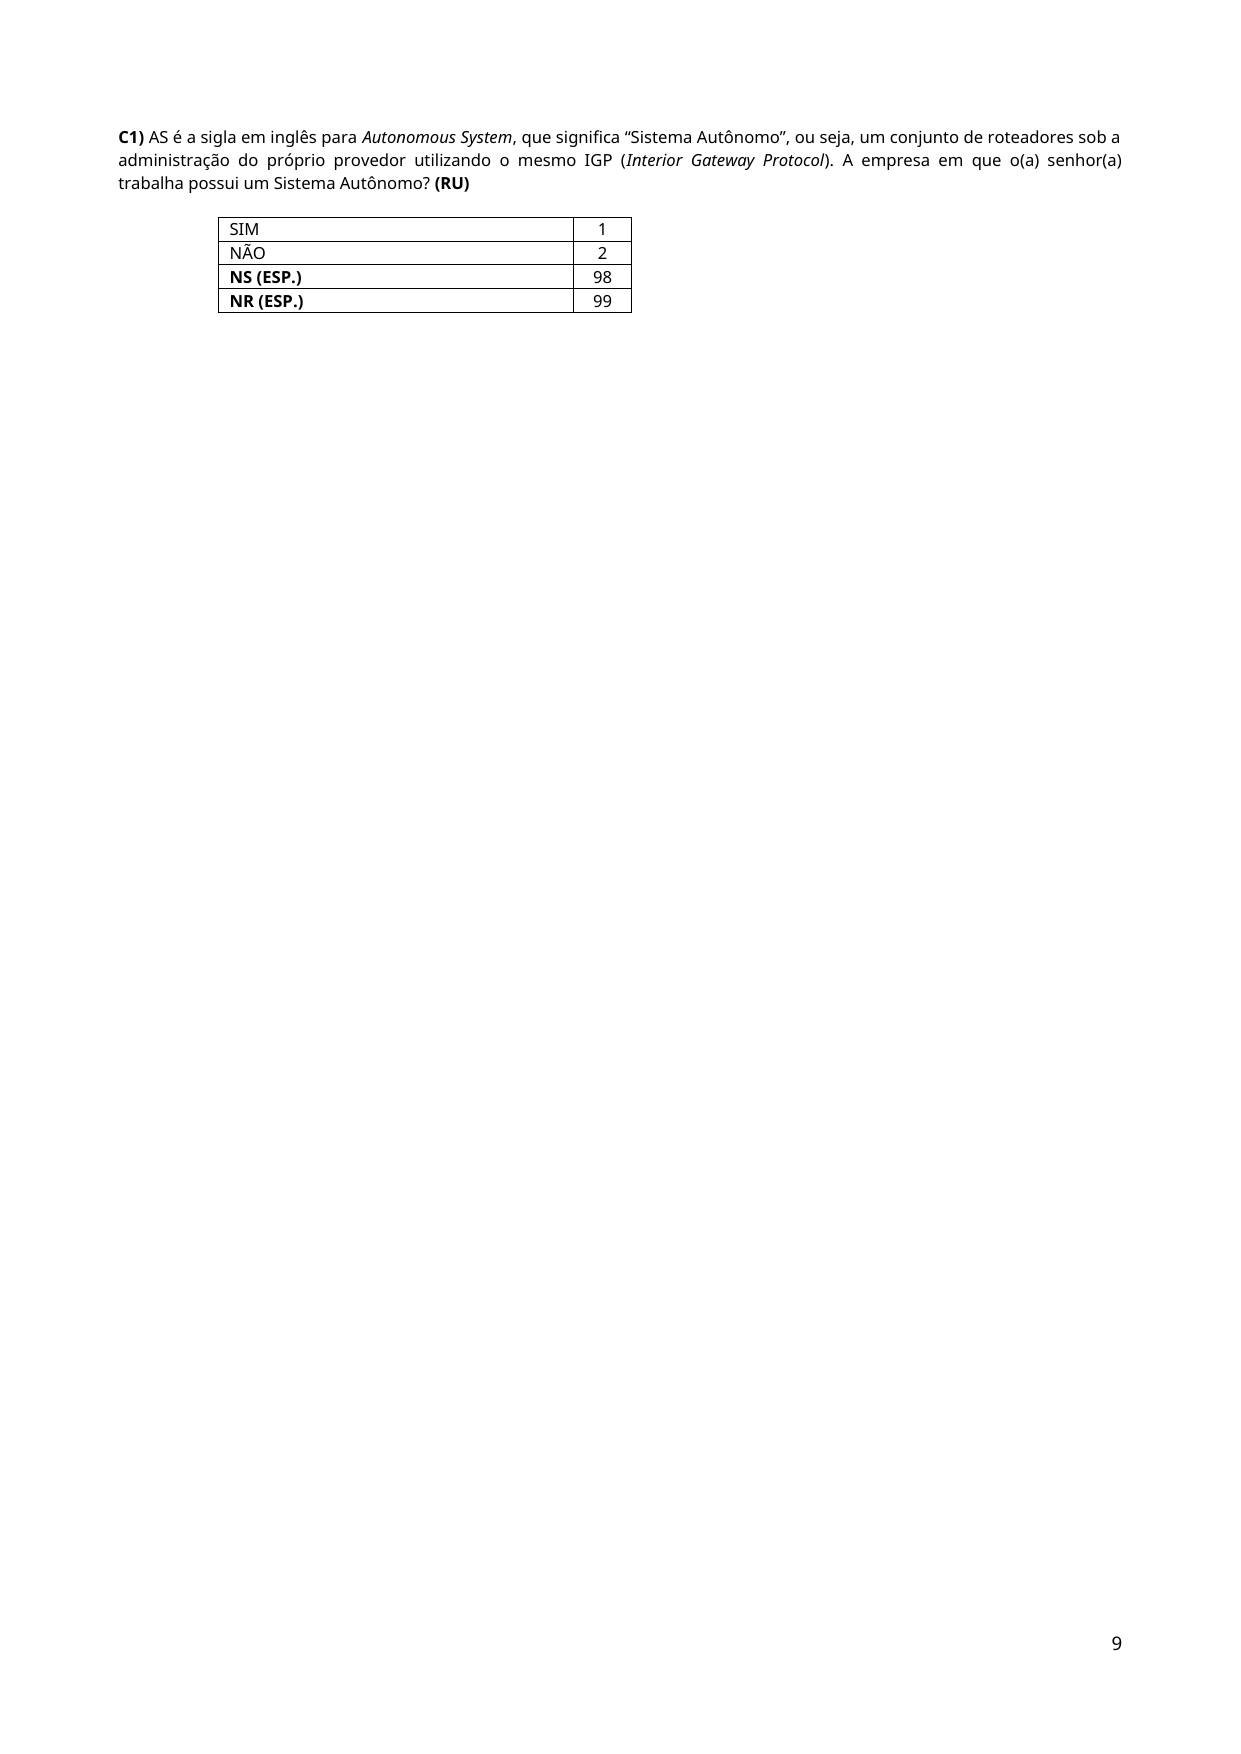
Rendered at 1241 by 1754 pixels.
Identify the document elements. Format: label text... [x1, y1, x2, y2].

table_cell NS (ESP.) [219, 265, 573, 288]
table_cell NÃO [219, 242, 573, 264]
table_cell 98 [574, 265, 631, 288]
table_header 1 [574, 218, 631, 241]
text C1) AS é a sigla em inglês para Autonomous System, que significa “Sistema Autônomo”, ou seja, um conjunto de roteadores sob a administração do próprio provedor utilizando o mesmo IGP (Interior Gateway Protocol). A empresa em que o(a) senhor(a) trabalha possui um Sistema Autônomo? (RU) [118, 126, 1122, 194]
table_cell 99 [574, 289, 631, 312]
table_cell NR (ESP.) [219, 289, 573, 312]
table_cell 2 [574, 242, 631, 264]
table_header SIM [219, 218, 573, 241]
